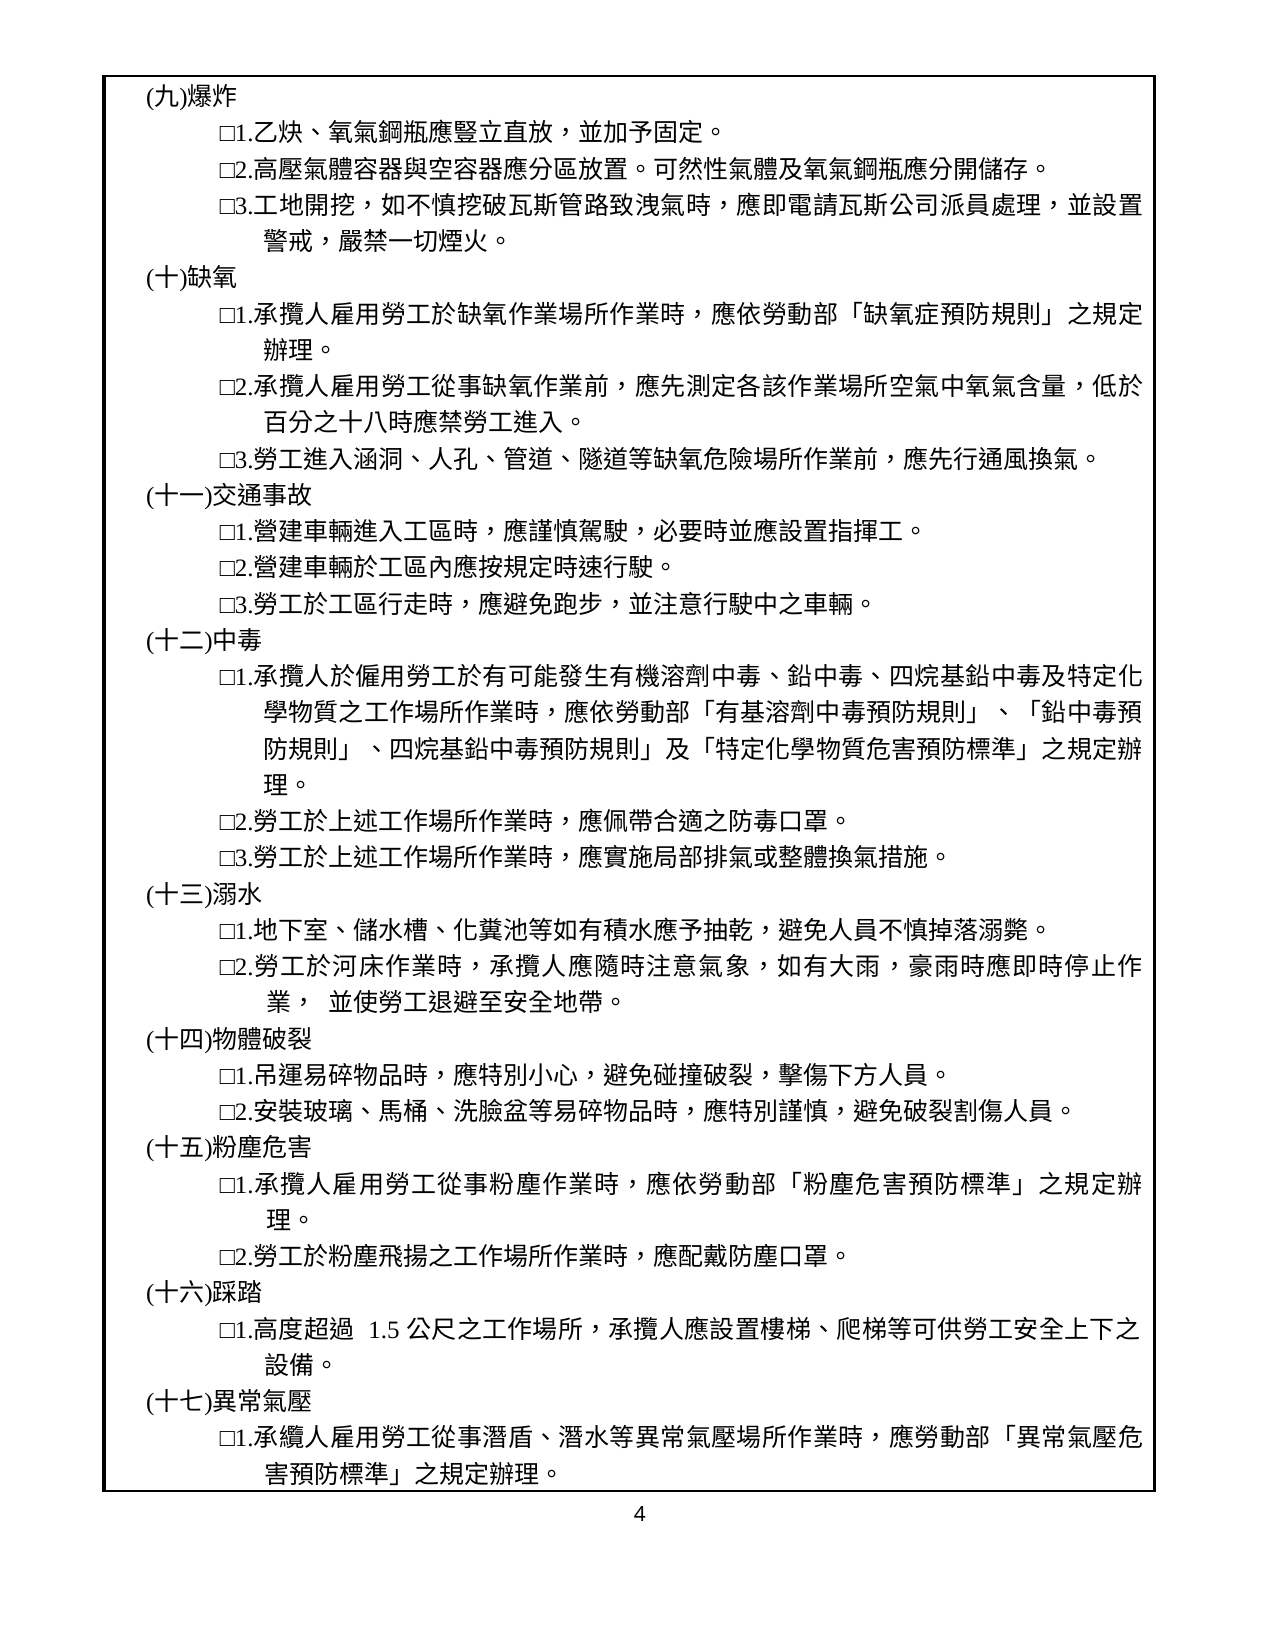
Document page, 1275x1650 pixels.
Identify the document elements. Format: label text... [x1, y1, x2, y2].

table_cell (九)爆炸 □1.乙炔、氧氣鋼瓶應豎立直放，並加予固定。 □2.高壓氣體容器與空容器應分區放置。可然性氣體及氧氣鋼瓶應分開儲存。 □3.工地開挖，如不慎挖破瓦斯管路致洩氣時，應即電請瓦斯公司派員處理，並設置警戒，嚴禁一切煙火。 (十)缺氧 □1.承攬人雇用勞工於缺氧作業場所作業時，應依勞動部「缺氧症預防規則」之規定辦理。 □2.承攬人雇用勞工從事缺氧作業前，應先測定各該作業場所空氣中氧氣含量，低於百分之十八時應禁勞工進入。 □3.勞工進入涵洞、人孔、管道、隧道等缺氧危險場所作業前，應先行通風換氣。 (十一)交通事故 □1.營建車輛進入工區時，應謹慎駕駛，必要時並應設置指揮工。 □2.營建車輛於工區內應按規定時速行駛。 □3.勞工於工區行走時，應避免跑步，並注意行駛中之車輛。 (十二)中毒 □1.承攬人於僱用勞工於有可能發生有機溶劑中毒、鉛中毒、四烷基鉛中毒及特定化學物質之工作場所作業時，應依勞動部「有基溶劑中毒預防規則」、「鉛中毒預防規則」、四烷基鉛中毒預防規則」及「特定化學物質危害預防標準」之規定辦理。 □2.勞工於上述工作場所作業時，應佩帶合適之防毒口罩。 □3.勞工於上述工作場所作業時，應實施局部排氣或整體換氣措施。 (十三)溺水 □1.地下室、儲水槽、化糞池等如有積水應予抽乾，避免人員不慎掉落溺斃。 □2.勞工於河床作業時，承攬人應隨時注意氣象，如有大雨，豪雨時應即時停止作業， 並使勞工退避至安全地帶。 (十四)物體破裂 □1.吊運易碎物品時，應特別小心，避免碰撞破裂，擊傷下方人員。 □2.安裝玻璃、馬桶、洗臉盆等易碎物品時，應特別謹慎，避免破裂割傷人員。 (十五)粉塵危害 □1.承攬人雇用勞工從事粉塵作業時，應依勞動部「粉塵危害預防標準」之規定辦理。 □2.勞工於粉塵飛揚之工作場所作業時，應配戴防塵口罩。 (十六)踩踏 □1.高度超過 1.5 公尺之工作場所，承攬人應設置樓梯、爬梯等可供勞工安全上下之設備。 (十七)異常氣壓 □1.承纜人雇用勞工從事潛盾、潛水等異常氣壓場所作業時，應勞動部「異常氣壓危害預防標準」之規定辦理。 [106, 77, 1153, 1490]
